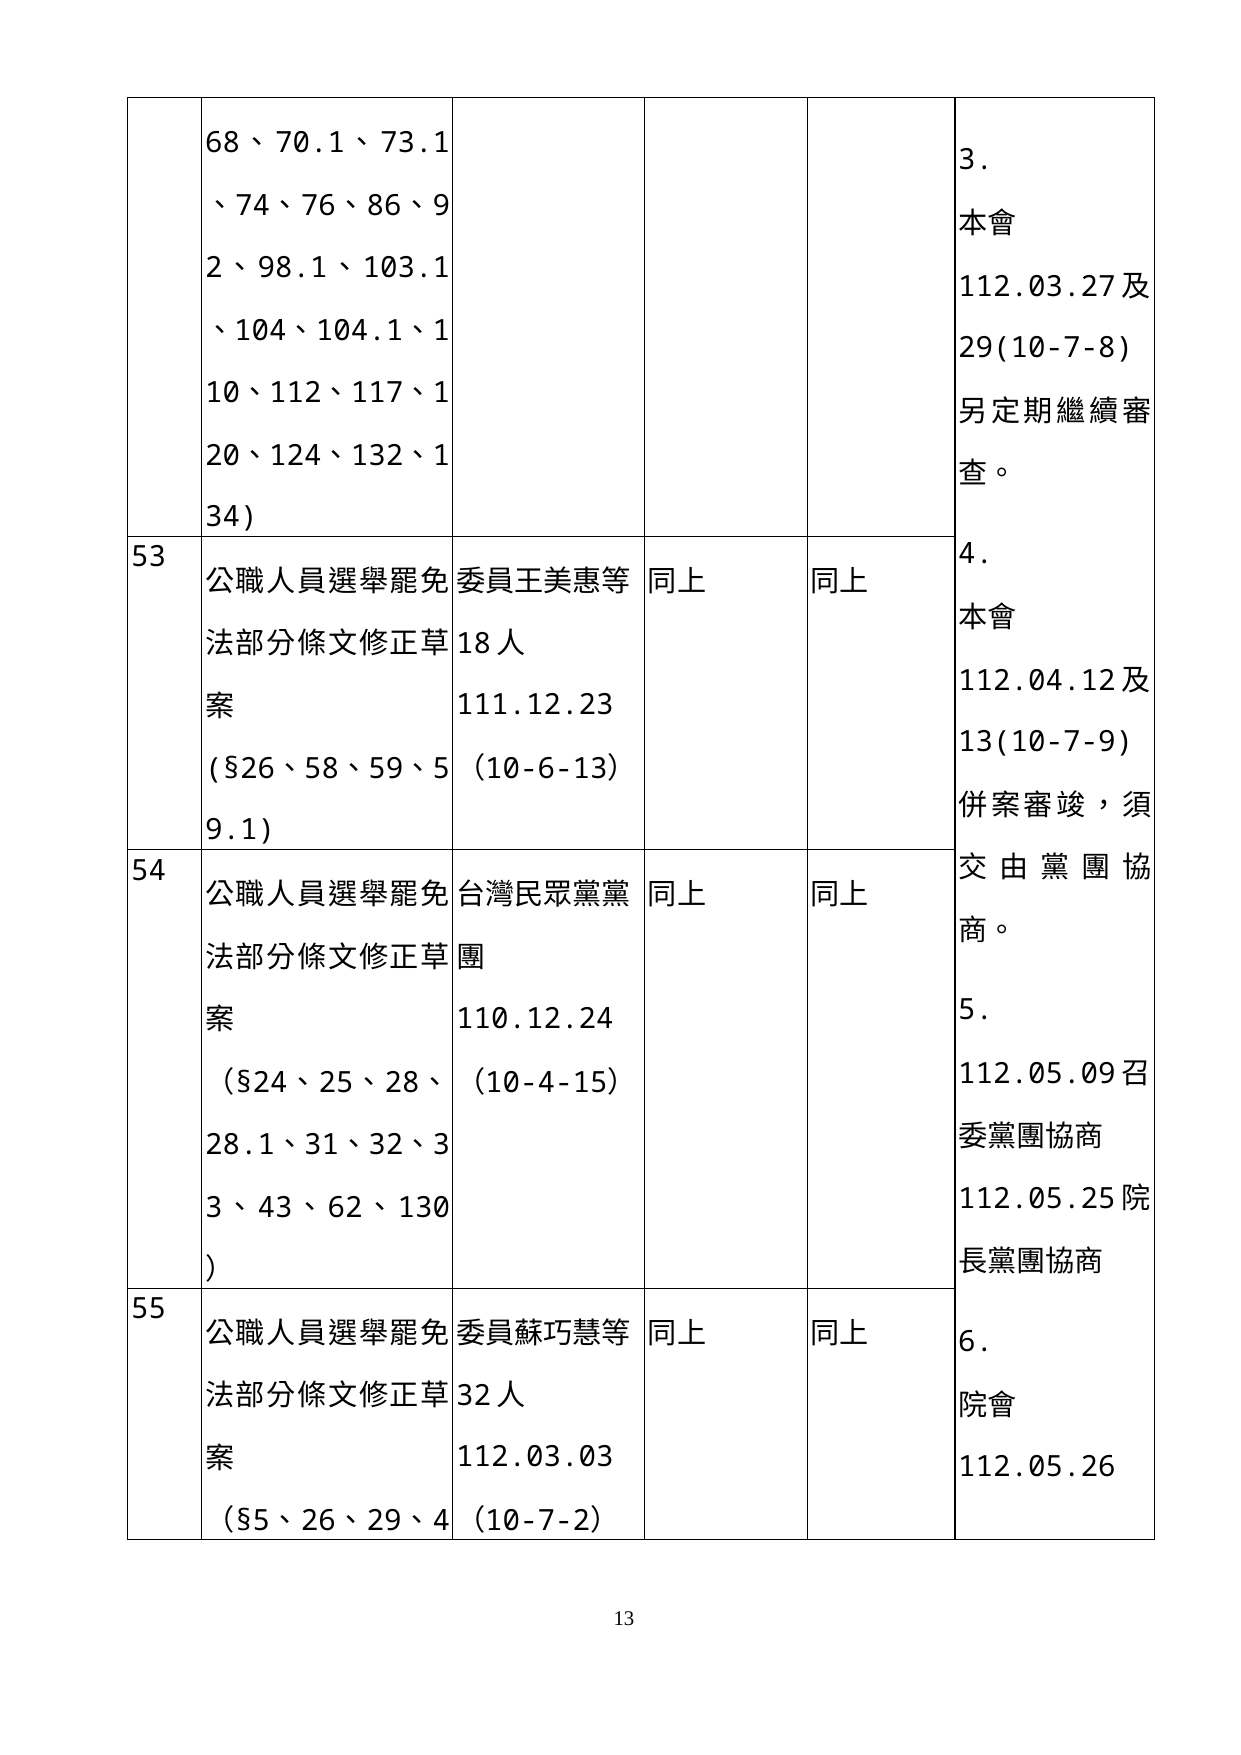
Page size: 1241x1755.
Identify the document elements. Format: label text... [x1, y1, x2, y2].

table_cell [128, 1289, 201, 1539]
table_cell [128, 850, 201, 1288]
table_cell [453, 98, 644, 536]
table_cell 同上 [645, 537, 807, 849]
table_cell 台灣民眾黨黨團 110.12.24 （10-4-15） [453, 850, 644, 1288]
table_cell [808, 98, 954, 536]
table_cell 公職人員選舉罷免法部分條文修正草案 （§24、25、28、28.1、31、32、33、43、62、130） [202, 850, 452, 1288]
table_cell [128, 537, 201, 849]
table_cell 同上 [645, 1289, 807, 1539]
table_cell [128, 98, 201, 536]
table_cell 委員王美惠等18人 111.12.23 （10-6-13） [453, 537, 644, 849]
table_cell 委員蘇巧慧等32人 112.03.03 （10-7-2） [453, 1289, 644, 1539]
table_cell 同上 [808, 537, 954, 849]
table_cell 公職人員選舉罷免法部分條文修正草案 （§5、26、29、4 [202, 1289, 452, 1539]
table_cell 同上 [808, 1289, 954, 1539]
table_cell 同上 [645, 850, 807, 1288]
table_cell 同上 [808, 850, 954, 1288]
table_cell 公職人員選舉罷免法部分條文修正草案 (§26、58、59、59.1) [202, 537, 452, 849]
table_cell 3. 本會 112.03.27及29(10-7-8) 另定期繼續審查。 4. 本會 112.04.12及13(10-7-9) 併案審竣，須交由黨團協商。 5. 112.05.09召委黨團協商 112.05.25院長黨團協商 6. 院會 112.05.26 [956, 98, 1154, 1539]
table_cell 68、70.1、73.1、74、76、86、92、98.1、103.1、104、104.1、110、112、117、120、124、132、134) [202, 98, 452, 536]
table_cell [645, 98, 807, 536]
